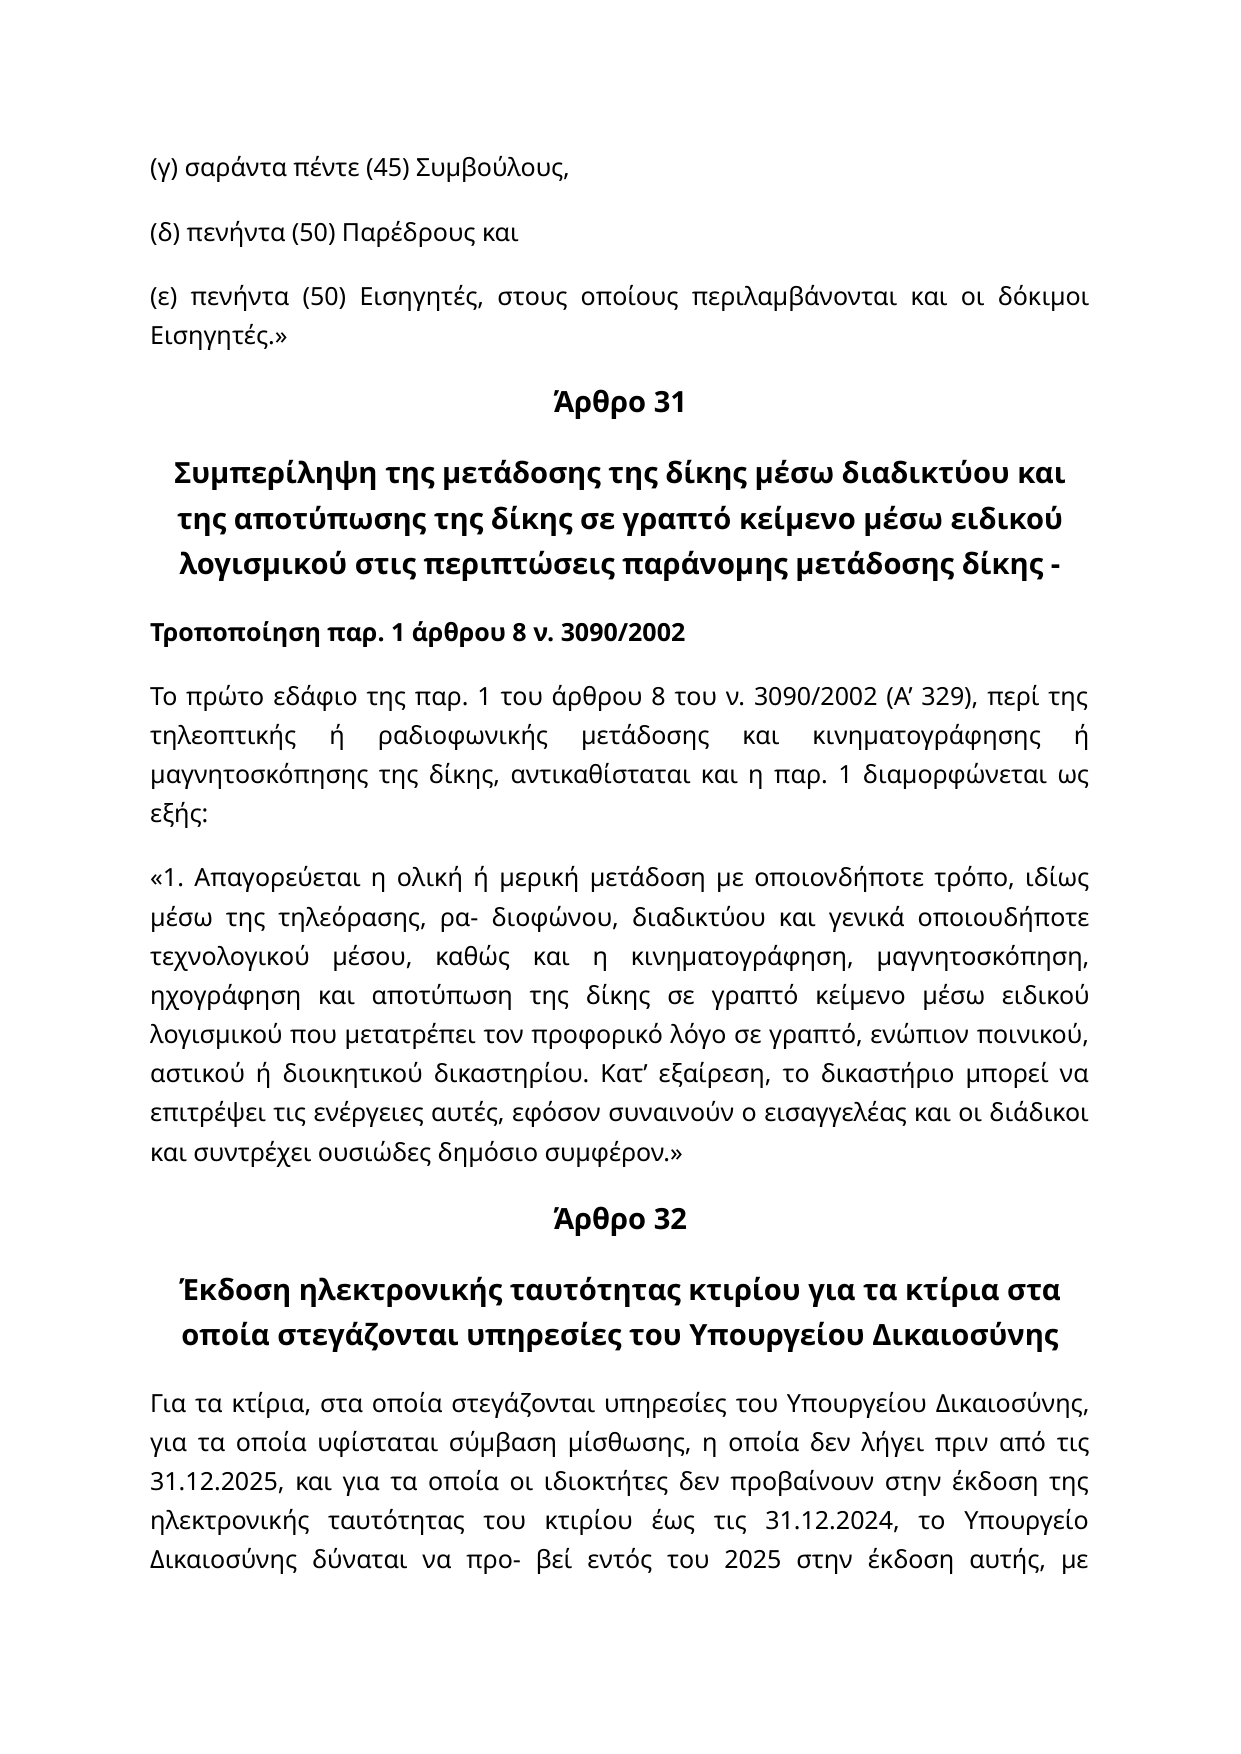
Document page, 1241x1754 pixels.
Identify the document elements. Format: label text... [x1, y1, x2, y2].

text «1. Απαγορεύεται η ολική ή μερική μετάδοση με οποιονδήποτε τρόπο, ιδίως μέσω της τηλεόρασης, ρα- διοφώνου, διαδικτύου και γενικά οποιουδήποτε τεχνολογικού μέσου, καθώς και η κινηματογράφηση, μαγνητοσκόπηση, ηχογράφηση και αποτύπωση της δίκης σε γραπτό κείμενο μέσω ειδικού λογισμικού που μετατρέπει τον προφορικό λόγο σε γραπτό, ενώπιον ποινικού, αστικού ή διοικητικού δικαστηρίου. Κατ’ εξαίρεση, το δικαστήριο μπορεί να επιτρέψει τις ενέργειες αυτές, εφόσον συναινούν ο εισαγγελέας και οι διάδικοι και συντρέχει ουσιώδες δημόσιο συμφέρον.» [150, 860, 1090, 1168]
text Το πρώτο εδάφιο της παρ. 1 του άρθρου 8 του ν. 3090/2002 (Α’ 329), περί της τηλεοπτικής ή ραδιοφωνικής μετάδοσης και κινηματογράφησης ή μαγνητοσκόπησης της δίκης, αντικαθίσταται και η παρ. 1 διαμορφώνεται ως εξής: [150, 678, 1090, 830]
subtitle Συμπερίληψη της μετάδοσης της δίκης μέσω διαδικτύου και της αποτύπωσης της δίκης σε γραπτό κείμενο μέσω ειδικού λογισμικού στις περιπτώσεις παράνομης μετάδοσης δίκης - [150, 452, 1090, 583]
text (δ) πενήντα (50) Παρέδρους και [150, 214, 1090, 248]
text (γ) σαράντα πέντε (45) Συμβούλους, [150, 150, 1090, 184]
subtitle Έκδοση ηλεκτρονικής ταυτότητας κτιρίου για τα κτίρια στα οποία στεγάζονται υπηρεσίες του Υπουργείου Δικαιοσύνης [150, 1269, 1090, 1354]
text (ε) πενήντα (50) Εισηγητές, στους οποίους περιλαμβάνονται και οι δόκιμοι Εισηγητές.» [150, 278, 1090, 352]
text Τροποποίηση παρ. 1 άρθρου 8 ν. 3090/2002 [150, 614, 1090, 648]
text Για τα κτίρια, στα οποία στεγάζονται υπηρεσίες του Υπουργείου Δικαιοσύνης, για τα οποία υφίσταται σύμβαση μίσθωσης, η οποία δεν λήγει πριν από τις 31.12.2025, και για τα οποία οι ιδιοκτήτες δεν προβαίνουν στην έκδοση της ηλεκτρονικής ταυτότητας του κτιρίου έως τις 31.12.2024, το Υπουργείο Δικαιοσύνης δύναται να προ- βεί εντός του 2025 στην έκδοση αυτής, με [150, 1385, 1090, 1576]
subtitle Άρθρο 31 [150, 382, 1090, 421]
subtitle Άρθρο 32 [150, 1198, 1090, 1238]
